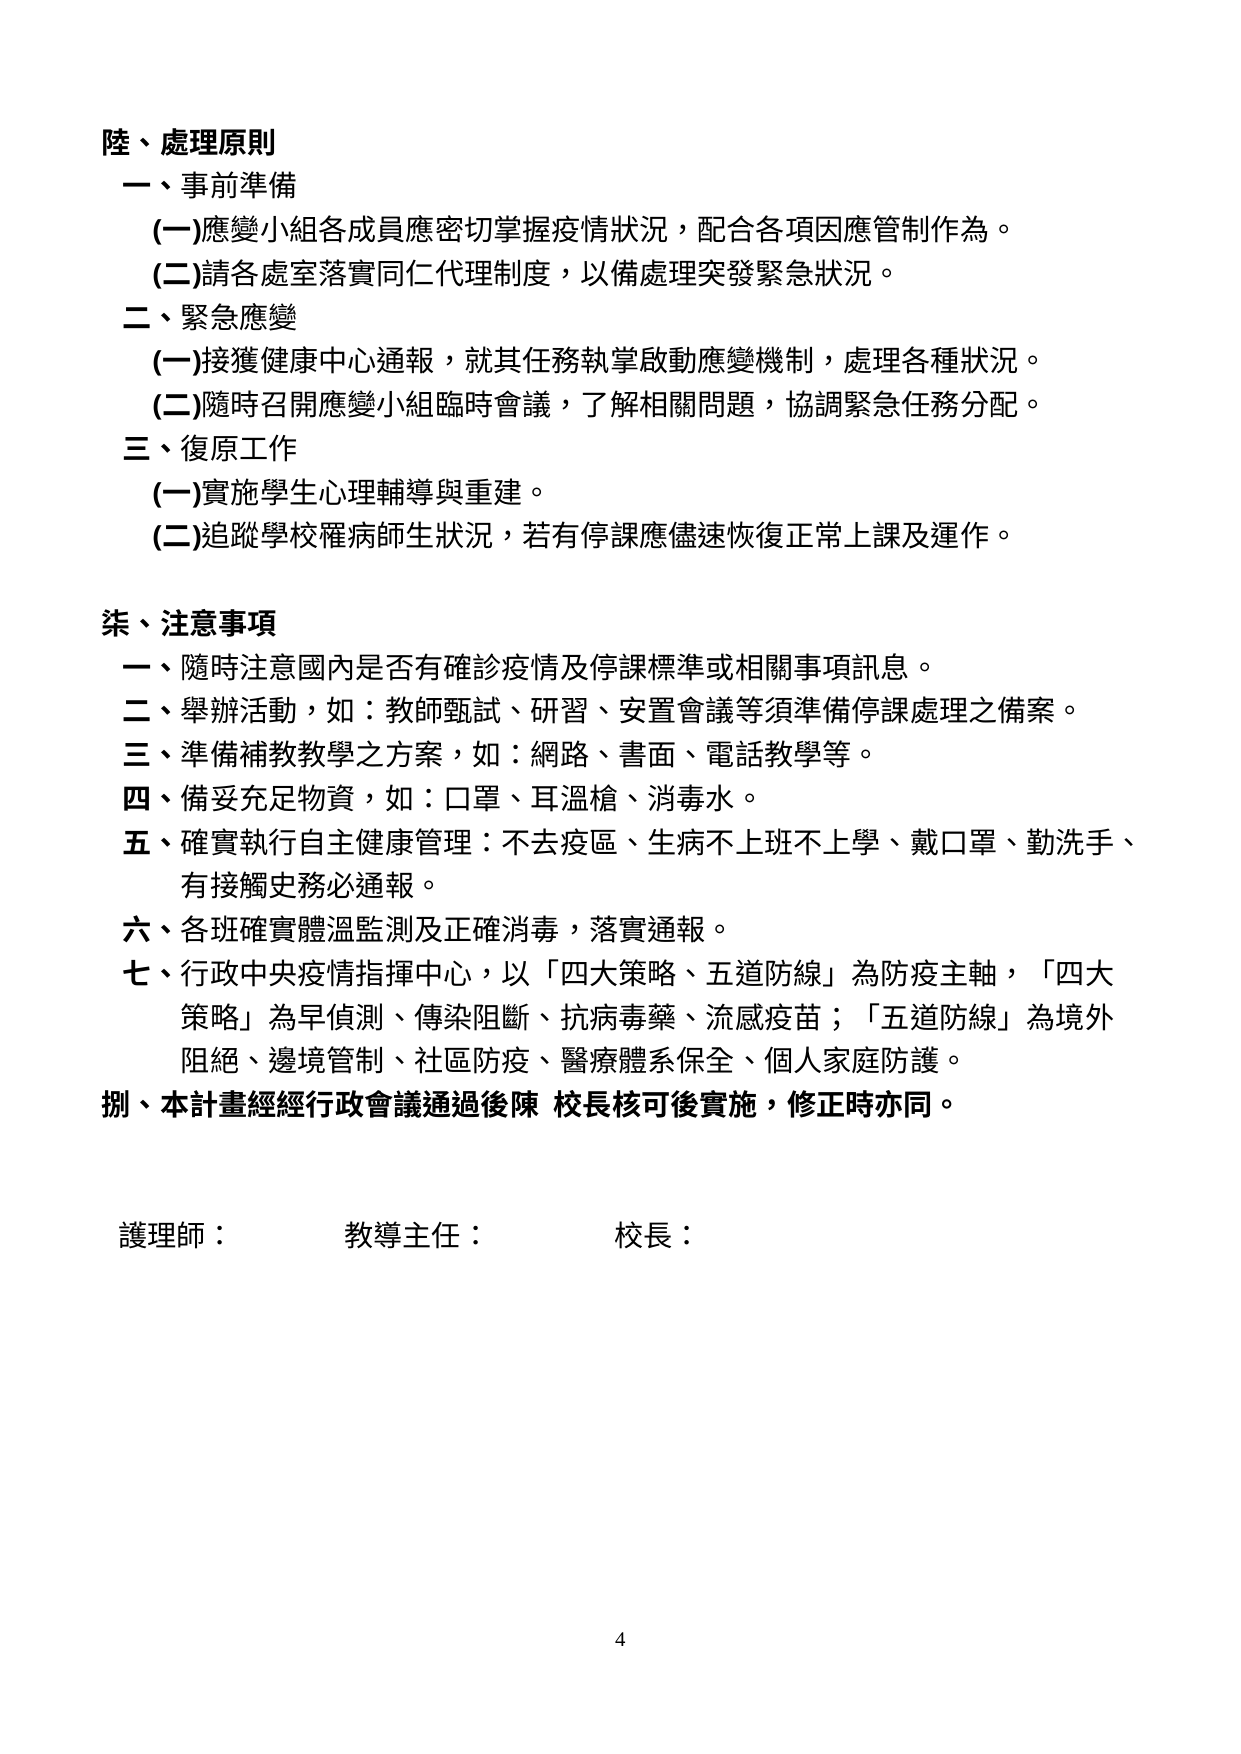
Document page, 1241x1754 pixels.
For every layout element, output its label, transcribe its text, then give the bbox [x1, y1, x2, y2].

list 緊急應變 [181, 293, 1122, 337]
list 處理原則 [160, 118, 1122, 162]
list 接獲健康中心通報，就其任務執掌啟動應變機制，處理各種狀況。 [201, 337, 1122, 381]
list 復原工作 [181, 424, 1122, 468]
list 準備補教教學之方案，如：網路、書面、電話教學等。 [181, 731, 1122, 774]
list 行政中央疫情指揮中心，以「四大策略、五道防線」為防疫主軸，「四大策略」為早偵測、傳染阻斷、抗病毒藥、流感疫苗；「五道防線」為境外阻絕、邊境管制、社區防疫、醫療體系保全、個人家庭防護。 [181, 949, 1122, 1081]
list 追蹤學校罹病師生狀況，若有停課應儘速恢復正常上課及運作。 [201, 512, 1122, 556]
list 各班確實體溫監測及正確消毒，落實通報。 [181, 906, 1122, 949]
list 本計畫經經行政會議通過後陳 校長核可後實施，修正時亦同。 [160, 1081, 1122, 1124]
list 隨時召開應變小組臨時會議，了解相關問題，協調緊急任務分配。 [201, 381, 1122, 424]
text 護理師： 教導主任： 校長： [118, 1212, 1122, 1256]
list 隨時注意國內是否有確診疫情及停課標準或相關事項訊息。 [181, 643, 1122, 687]
list 確實執行自主健康管理：不去疫區、生病不上班不上學、戴口罩、勤洗手、有接觸史務必通報。 [181, 818, 1122, 906]
list 實施學生心理輔導與重建。 [201, 468, 1122, 512]
list 備妥充足物資，如：口罩、耳溫槍、消毒水。 [181, 774, 1122, 818]
list 事前準備 [181, 162, 1122, 206]
list 舉辦活動，如：教師甄試、研習、安置會議等須準備停課處理之備案。 [181, 687, 1122, 731]
list 注意事項 [160, 599, 1122, 643]
list 請各處室落實同仁代理制度，以備處理突發緊急狀況。 [201, 249, 1122, 293]
list 應變小組各成員應密切掌握疫情狀況，配合各項因應管制作為。 [201, 206, 1122, 249]
